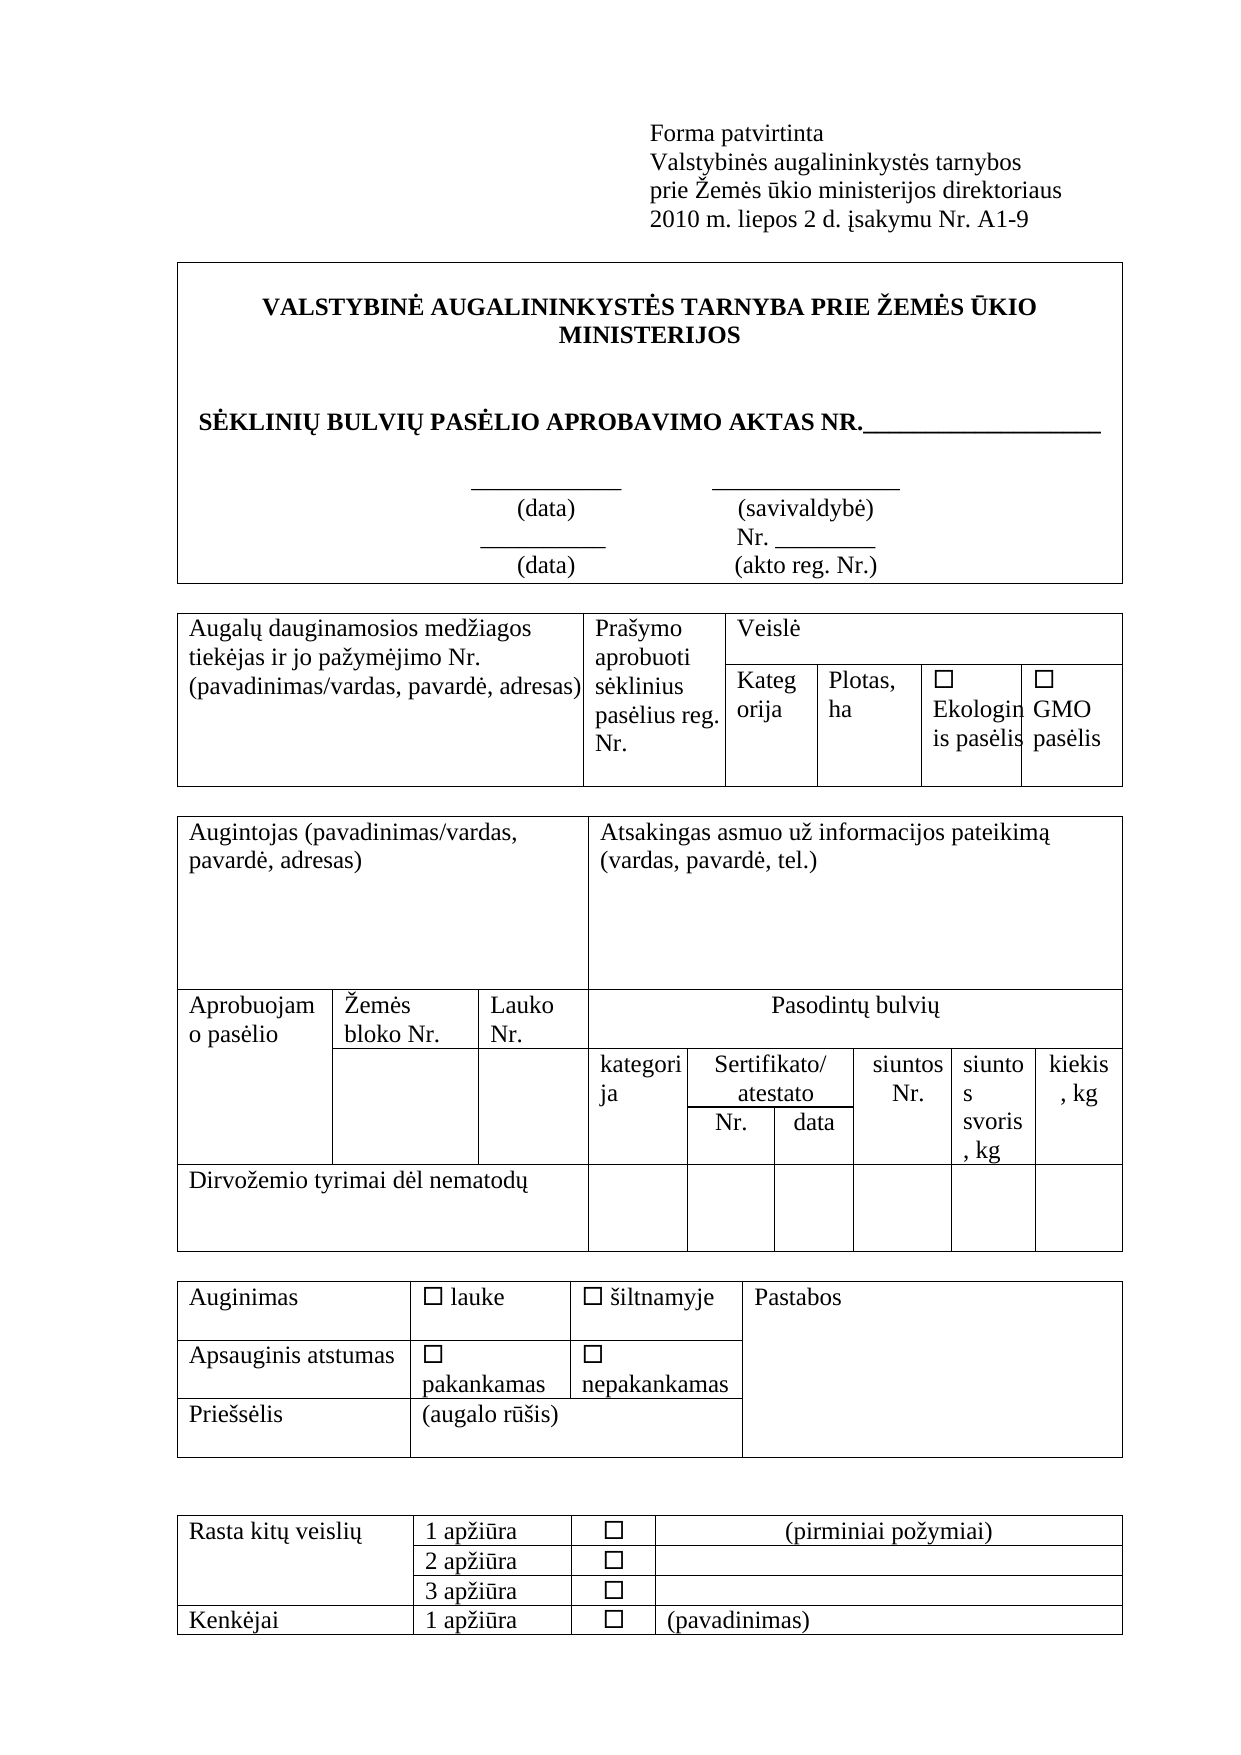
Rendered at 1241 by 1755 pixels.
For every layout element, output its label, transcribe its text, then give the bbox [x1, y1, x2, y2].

table_cell Apsauginis atstumas [178, 1341, 410, 1398]
table_cell siuntos Nr. [854, 1049, 951, 1164]
table_header [] lauke [411, 1282, 570, 1339]
table_cell [945, 522, 1122, 583]
table_cell [945, 464, 1122, 522]
text 2010 m. liepos 2 d. įsakymu Nr. A1-9 [649, 204, 1122, 233]
table_cell (augalo rūšis) [411, 1399, 742, 1457]
table_header Auginimas [178, 1282, 410, 1339]
table_cell Nr. [688, 1108, 774, 1164]
text prie Žemės ūkio ministerijos direktoriaus [649, 176, 1122, 204]
table_cell __________ (data) [425, 522, 666, 583]
table_cell Aprobuojamo pasėlio [178, 990, 332, 1164]
table_cell [] [572, 1546, 655, 1575]
table_cell _______________ (savivaldybė) [666, 464, 945, 522]
table_cell Nr. ________ (akto reg. Nr.) [666, 522, 945, 583]
table_cell [] GMO pasėlis [1022, 665, 1122, 786]
table_cell siuntos svoris, kg [952, 1049, 1035, 1164]
table_cell ____________ (data) [425, 464, 666, 522]
table_cell [] nepakankamas [571, 1341, 742, 1398]
table_cell 1 apžiūra [414, 1606, 571, 1634]
table_cell [178, 522, 425, 583]
table_cell [479, 1049, 588, 1164]
text Forma patvirtinta [649, 118, 1122, 147]
table_header [] šiltnamyje [571, 1282, 742, 1339]
table_cell [775, 1165, 853, 1251]
table_cell Priešsėlis [178, 1399, 410, 1457]
table_header Rasta kitų veislių [178, 1516, 413, 1604]
table_header Atsakingas asmuo už informacijos pateikimą (vardas, pavardė, tel.) [589, 817, 1122, 989]
table_cell [] pakankamas [411, 1341, 570, 1398]
table_cell data [775, 1108, 853, 1164]
table_cell [] Ekologinis pasėlis [922, 665, 1021, 786]
table_header Prašymo aprobuoti sėklinius pasėlius reg. Nr. [584, 614, 725, 786]
table_cell Dirvožemio tyrimai dėl nematodų [178, 1165, 588, 1251]
table_cell kiekis, kg [1036, 1049, 1122, 1164]
table_cell Sertifikato/atestato [688, 1049, 853, 1106]
table_header VALSTYBINĖ AUGALININKYSTĖS TARNYBA PRIE ŽEMĖS ŪKIO MINISTERIJOS SĖKLINIŲ BULVIŲ PASĖLIO APROBAVIMO AKTAS NR.___________________ [178, 263, 1122, 464]
table_cell [178, 464, 425, 522]
table_cell (pavadinimas) [656, 1606, 1122, 1634]
table_cell 3 apžiūra [414, 1576, 571, 1604]
table_cell Plotas, ha [818, 665, 921, 786]
text Valstybinės augalininkystės tarnybos [649, 147, 1122, 176]
table_cell [] [572, 1606, 655, 1634]
table_cell Kenkėjai [178, 1606, 413, 1634]
table_cell [656, 1576, 1122, 1604]
table_header (pirminiai požymiai) [656, 1516, 1122, 1545]
table_cell Pasodintų bulvių [589, 990, 1122, 1048]
table_cell [589, 1165, 687, 1251]
table_header [] [572, 1516, 655, 1545]
table_cell [333, 1049, 478, 1164]
table_cell Lauko Nr. [479, 990, 588, 1048]
table_cell [656, 1546, 1122, 1575]
table_cell Žemės bloko Nr. [333, 990, 478, 1048]
table_cell [1036, 1165, 1122, 1251]
table_cell [854, 1165, 951, 1251]
table_header 1 apžiūra [414, 1516, 571, 1545]
table_cell [952, 1165, 1035, 1251]
table_header Augalų dauginamosios medžiagos tiekėjas ir jo pažymėjimo Nr. (pavadinimas/vardas, pavardė, adresas) [178, 614, 583, 786]
table_cell [688, 1165, 774, 1251]
table_cell 2 apžiūra [414, 1546, 571, 1575]
table_cell [] [572, 1576, 655, 1604]
table_cell kategorija [589, 1049, 687, 1164]
table_header Veislė [726, 614, 1122, 664]
table_header Augintojas (pavadinimas/vardas, pavardė, adresas) [178, 817, 588, 989]
table_header Pastabos [743, 1282, 1122, 1457]
table_cell Kategorija [726, 665, 817, 786]
